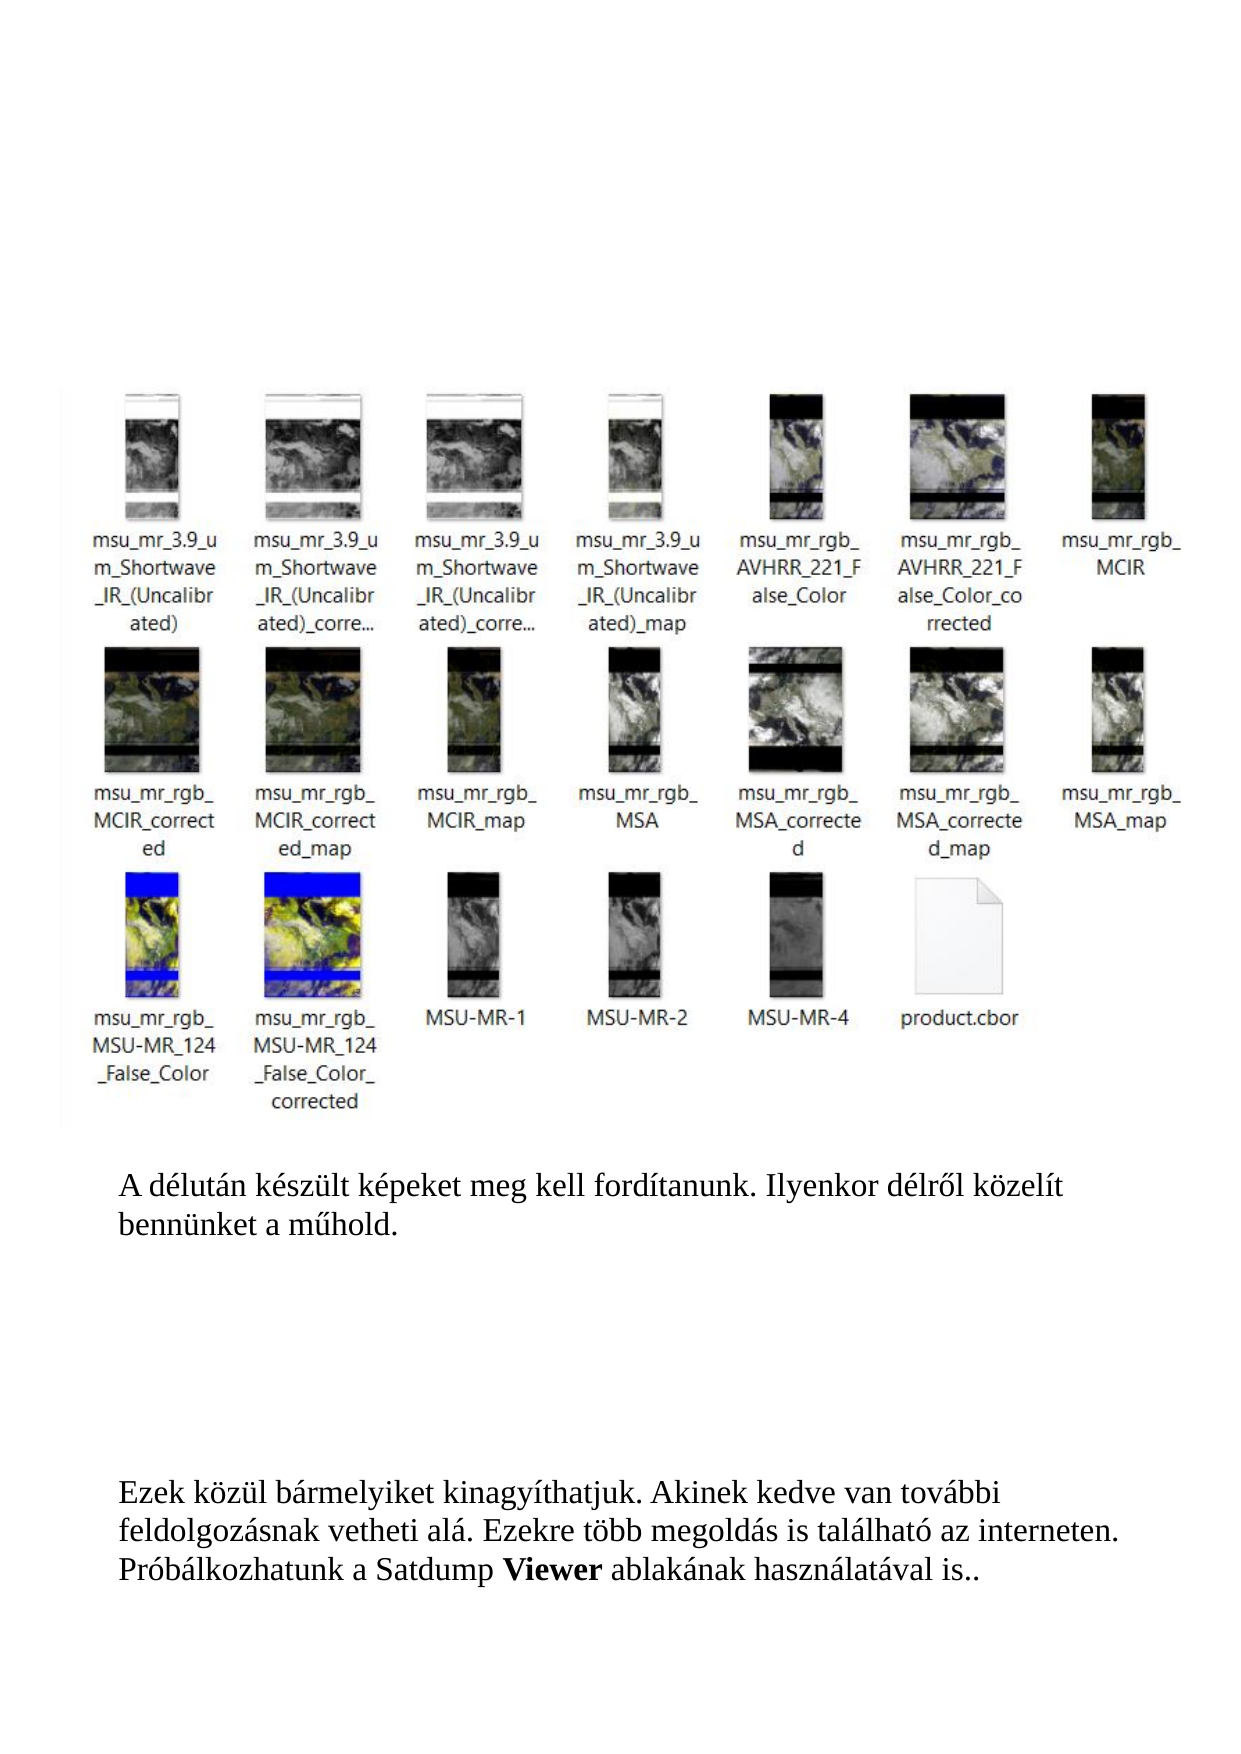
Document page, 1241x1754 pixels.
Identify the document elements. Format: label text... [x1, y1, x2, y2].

text Próbálkozhatunk a Satdump Viewer ablakának használatával is.. [118, 1549, 1239, 1587]
text A délután készült képeket meg kell fordítanunk. Ilyenkor délről közelít [118, 1166, 1239, 1204]
text Ezek közül bármelyiket kinagyíthatjuk. Akinek kedve van további [118, 1472, 1239, 1511]
picture [59, 386, 1181, 1128]
text feldolgozásnak vetheti alá. Ezekre több megoldás is található az interneten. [118, 1511, 1239, 1549]
text bennünket a műhold. [118, 1204, 1239, 1242]
